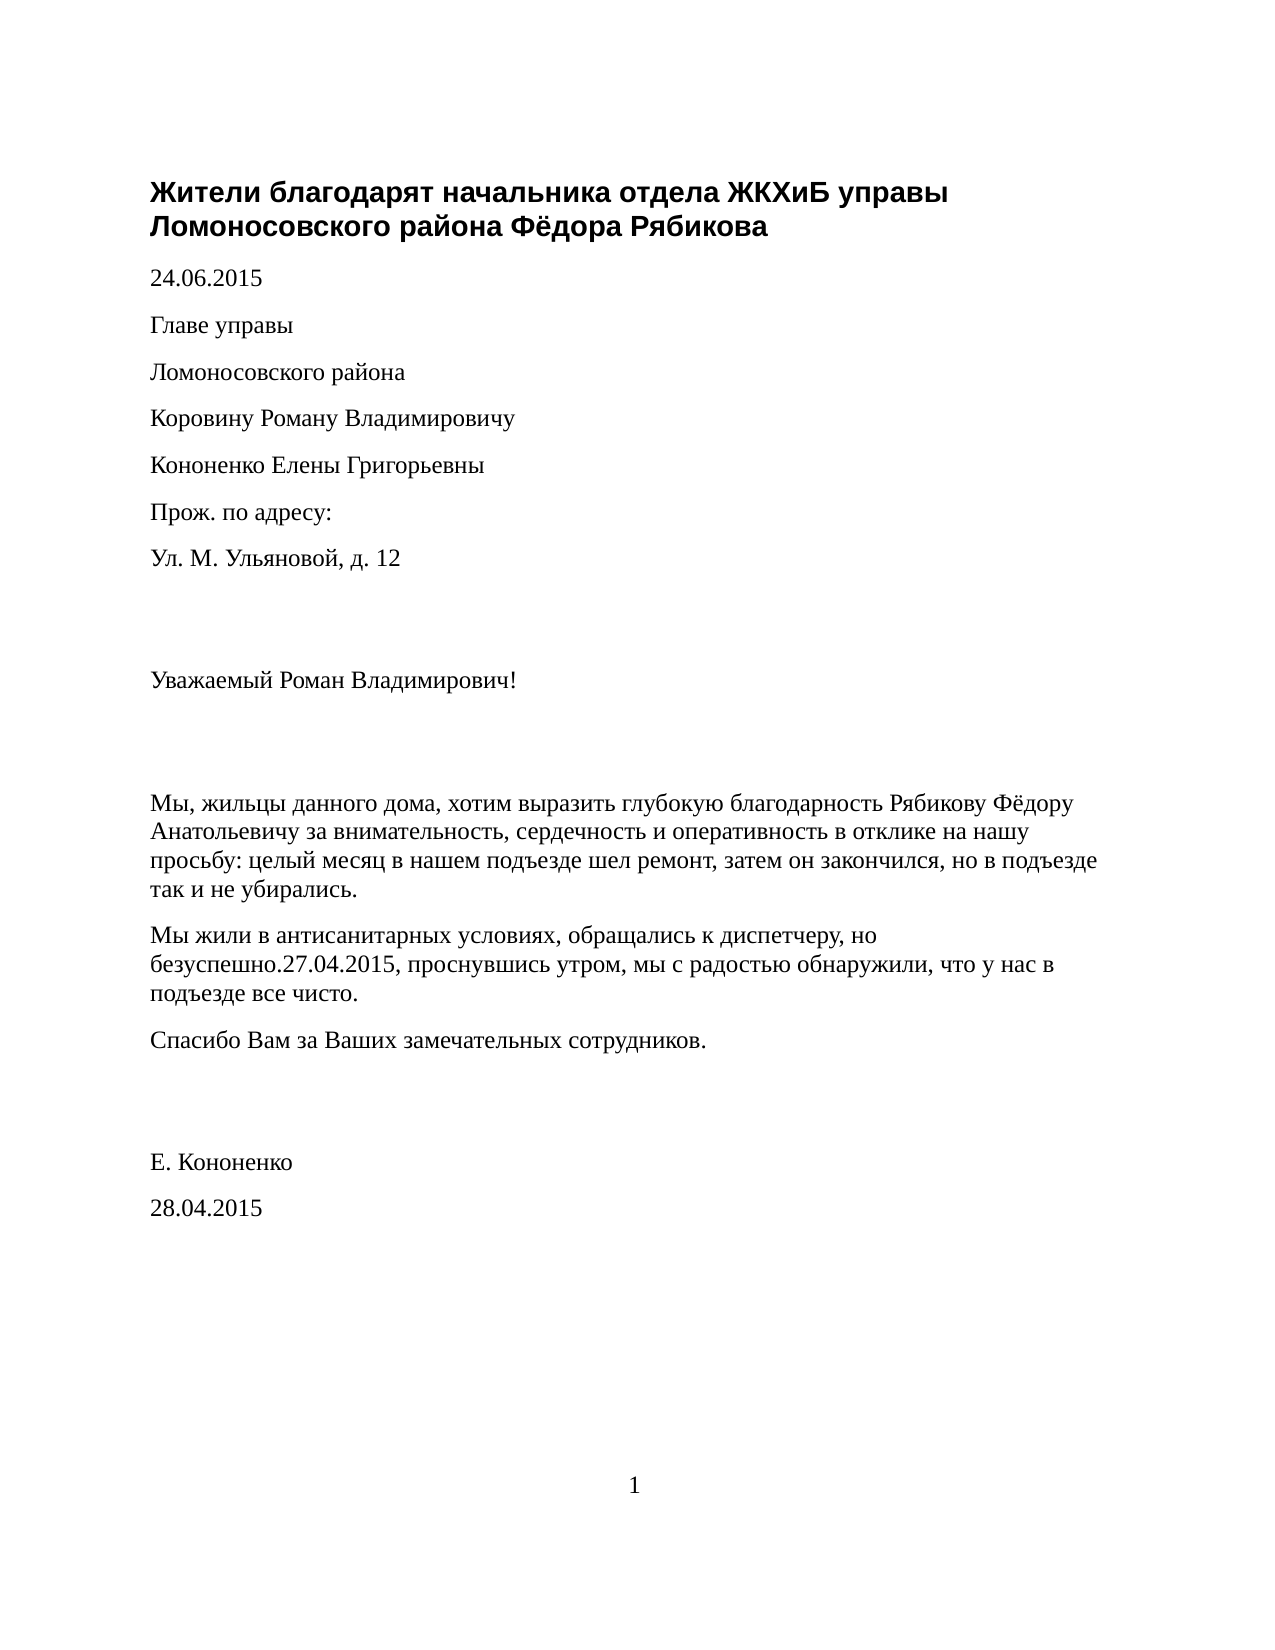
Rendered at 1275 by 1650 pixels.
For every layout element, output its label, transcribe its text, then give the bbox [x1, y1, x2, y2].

text Мы жили в антисанитарных условиях, обращались к диспетчеру, но безуспешно.27.04.2015, проснувшись утром, мы с радостью обнаружили, что у нас в подъезде все чисто. [150, 921, 1125, 1007]
text Кононенко Елены Григорьевны [150, 450, 1125, 479]
text Спасибо Вам за Ваших замечательных сотрудников. [150, 1025, 1125, 1053]
text Коровину Роману Владимировичу [150, 403, 1125, 432]
text 28.04.2015 [150, 1193, 1125, 1222]
text Прож. по адресу: [150, 497, 1125, 526]
text Ул. М. Ульяновой, д. 12 [150, 543, 1125, 572]
text Е. Кононенко [150, 1147, 1125, 1176]
text Уважаемый Роман Владимирович! [150, 666, 1125, 694]
text Главе управы [150, 310, 1125, 339]
subtitle Жители благодарят начальника отдела ЖКХиБ управы Ломоносовского района Фёдора Рябикова [150, 175, 1125, 242]
text 24.06.2015 [150, 263, 1125, 292]
text Ломоносовского района [150, 357, 1125, 386]
text Мы, жильцы данного дома, хотим выразить глубокую благодарность Рябикову Фёдору Анатольевичу за внимательность, сердечность и оперативность в отклике на нашу просьбу: целый месяц в нашем подъезде шел ремонт, затем он закончился, но в подъезде так и не убирались. [150, 788, 1125, 903]
